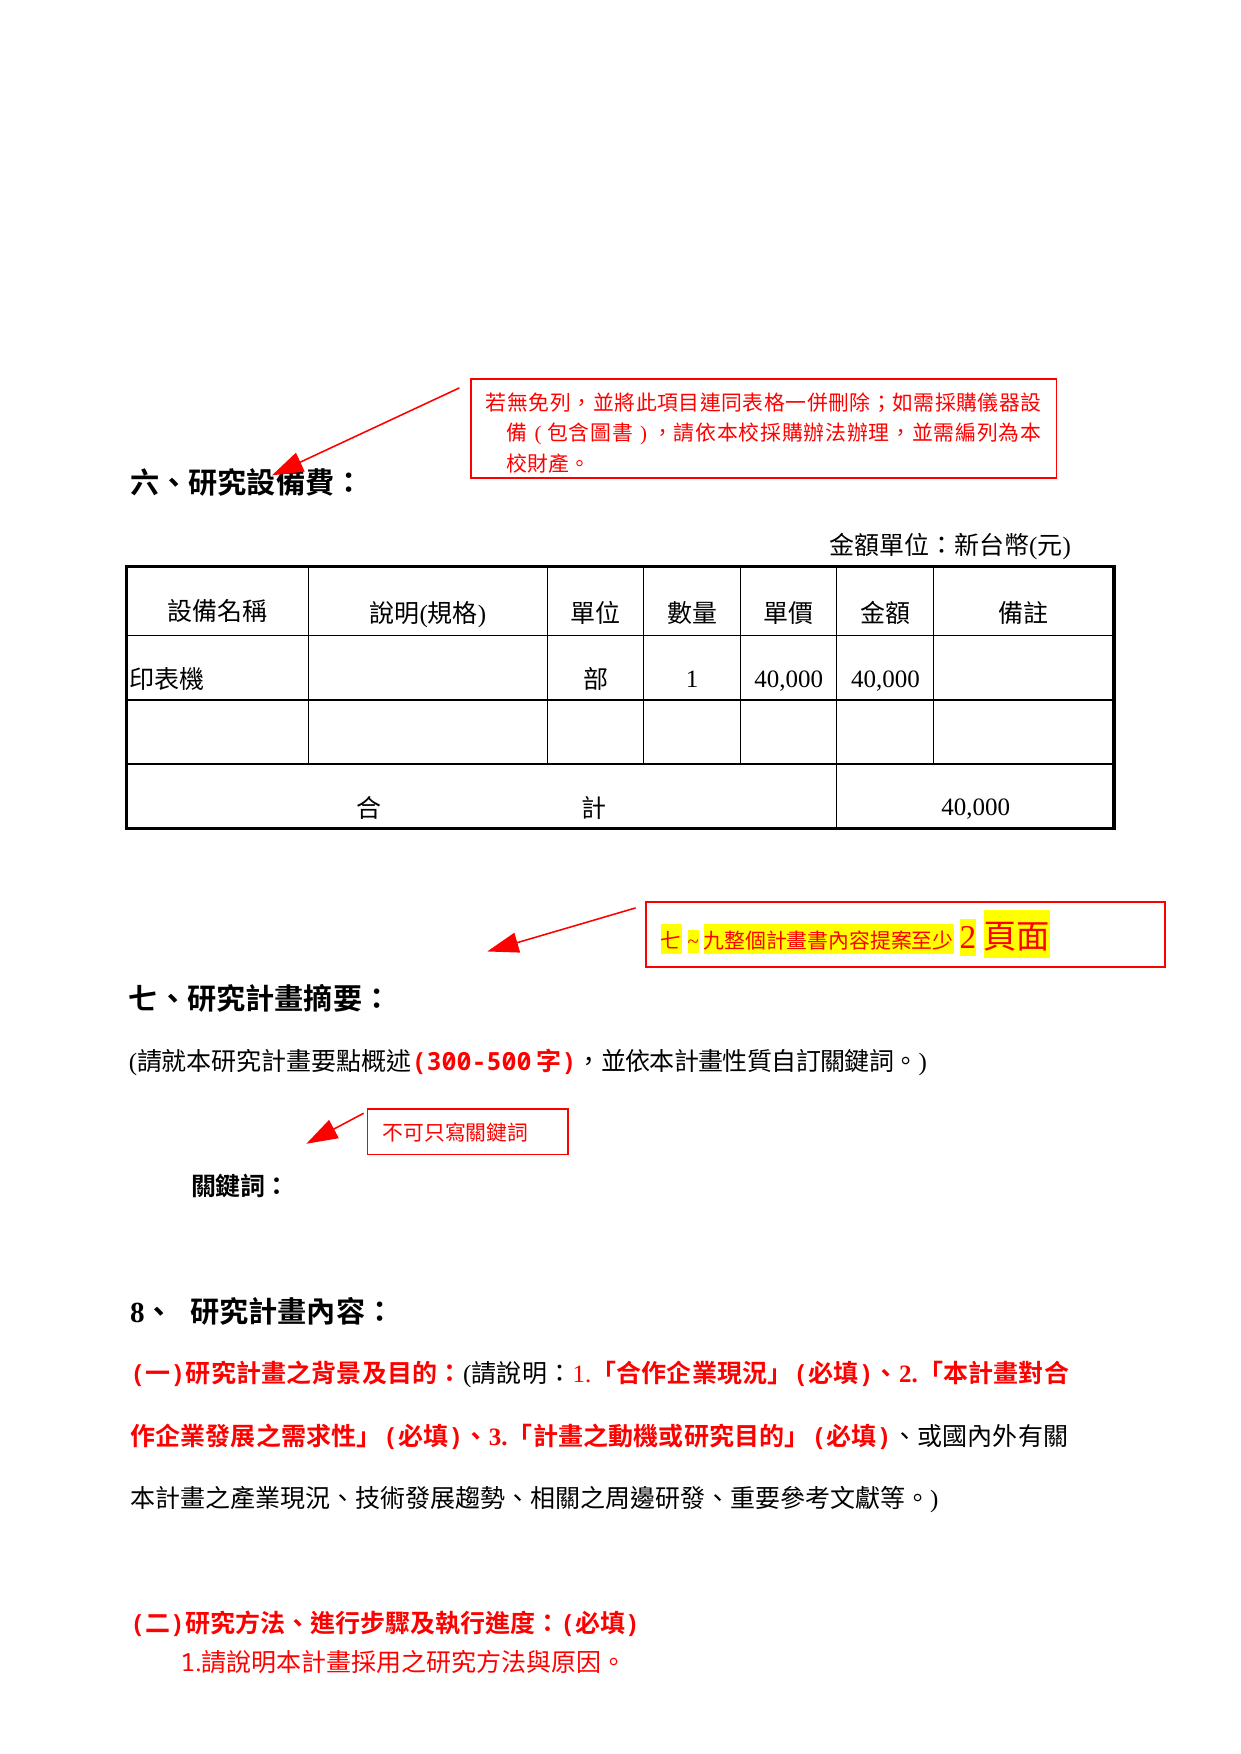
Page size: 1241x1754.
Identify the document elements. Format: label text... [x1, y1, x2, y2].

table_header 金額 [837, 568, 933, 635]
table_cell [548, 701, 643, 763]
table_cell [741, 701, 836, 763]
table_cell [934, 701, 1112, 763]
text 七、研究計畫摘要： [129, 955, 1110, 1018]
table_cell [309, 636, 547, 699]
table_cell 1 [644, 636, 740, 699]
table_header 說明(規格) [309, 568, 547, 635]
table_cell 40,000 [837, 636, 933, 699]
table_header 單位 [548, 568, 643, 635]
table_header 數量 [644, 568, 740, 635]
text 關鍵詞： [142, 1143, 1110, 1205]
text (二)研究方法、進行步驟及執行進度：(必填) [130, 1580, 1069, 1643]
table_header 備註 [934, 568, 1112, 635]
table_cell [309, 701, 547, 763]
text 1.請說明本計畫採用之研究方法與原因。 [180, 1643, 1110, 1679]
text 六、研究設備費： [130, 439, 1110, 502]
table_header 單價 [741, 568, 836, 635]
text (請就本研究計畫要點概述(300-500字)，並依本計畫性質自訂關鍵詞。) [129, 1018, 1110, 1080]
table_cell [837, 701, 933, 763]
list 研究計畫內容： [130, 1268, 1110, 1330]
table_cell 印表機 [128, 636, 308, 699]
table_cell 40,000 [741, 636, 836, 699]
table_cell 40,000 [837, 765, 1112, 827]
table_header 設備名稱 (中文/英文) [128, 568, 308, 635]
table_cell 部 [548, 636, 643, 699]
table_cell [128, 701, 308, 763]
table_cell [934, 636, 1112, 699]
text 金額單位：新台幣(元) [130, 502, 1110, 564]
table_cell 合 計 [128, 765, 836, 827]
table_cell [644, 701, 740, 763]
text (一)研究計畫之背景及目的：(請說明：1.「合作企業現況」(必填)、2.「本計畫對合作企業發展之需求性」(必填)、3.「計畫之動機或研究目的」(必填)、或國內外有關本計畫之產業現況、技術發展趨勢、相關之周邊研發、重要參考文獻等。) [130, 1330, 1069, 1518]
